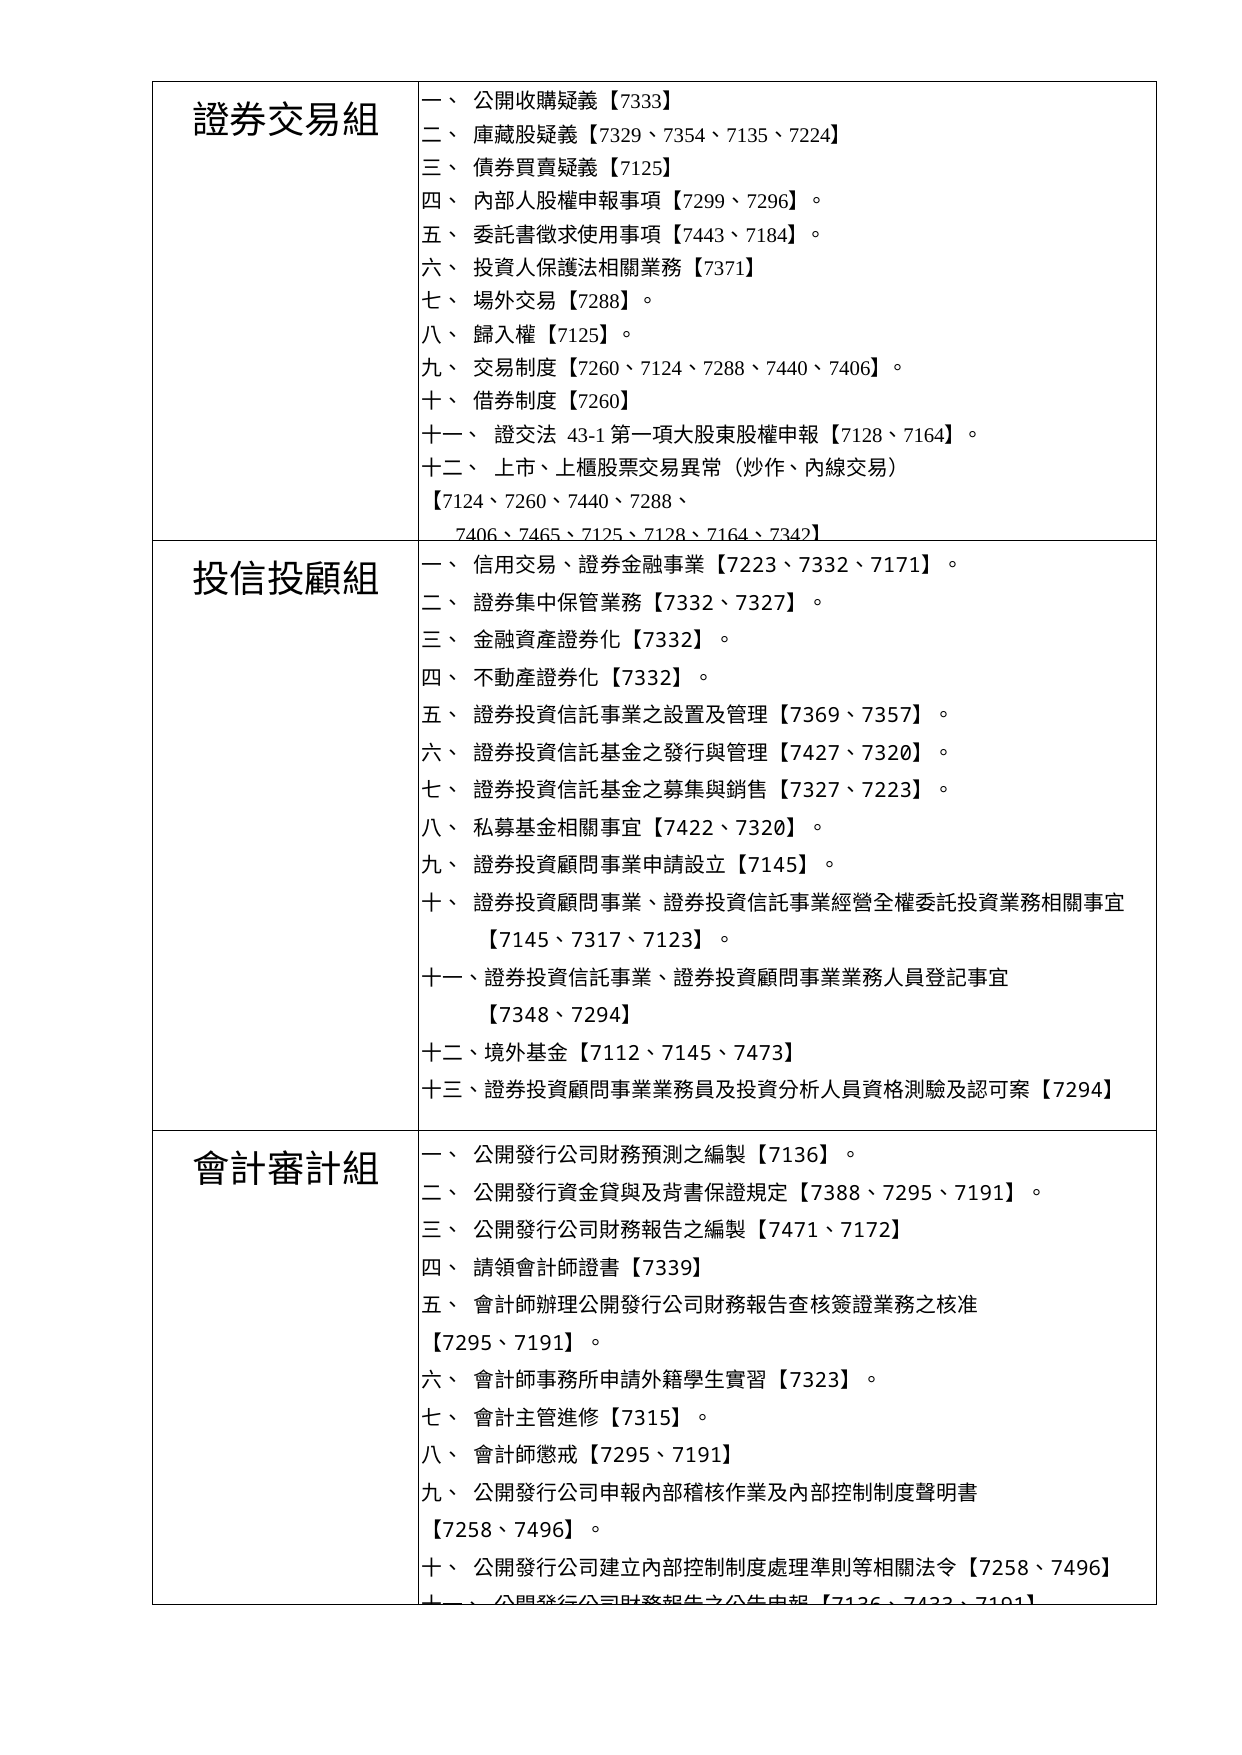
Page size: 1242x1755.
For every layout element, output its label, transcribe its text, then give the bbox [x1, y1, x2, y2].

table_cell 會計審計組 [153, 1131, 418, 1604]
table_cell 一、 信用交易、證券金融事業【7223、7332、7171】。 二、 證券集中保管業務【7332、7327】。 三、 金融資產證券化【7332】。 四、 不動產證券化【7332】。 五、 證券投資信託事業之設置及管理【7369、7357】。 六、 證券投資信託基金之發行與管理【7427、7320】。 七、 證券投資信託基金之募集與銷售【7327、7223】。 八、 私募基金相關事宜【7422、7320】。 九、 證券投資顧問事業申請設立【7145】。 十、 證券投資顧問事業、證券投資信託事業經營全權委託投資業務相關事宜【7145、7317、7123】。 十一、證券投資信託事業、證券投資顧問事業業務人員登記事宜【7348、7294】 十二、境外基金【7112、7145、7473】 十三、證券投資顧問事業業務員及投資分析人員資格測驗及認可案【7294】 [419, 541, 1156, 1130]
table_cell 一、 公開發行公司財務預測之編製【7136】。 二、 公開發行資金貸與及背書保證規定【7388、7295、7191】。 三、 公開發行公司財務報告之編製【7471、7172】 四、 請領會計師證書【7339】 五、 會計師辦理公開發行公司財務報告查核簽證業務之核准【7295、7191】。 六、 會計師事務所申請外籍學生實習【7323】。 七、 會計主管進修【7315】。 八、 會計師懲戒【7295、7191】 九、 公開發行公司申報內部稽核作業及內部控制制度聲明書【7258、7496】。 十、 公開發行公司建立內部控制制度處理準則等相關法令【7258、7496】 十一、 公開發行公司財務報告之公告申報【7136、7433、7191】 十二、 主要聯絡窗口【7309、7336】 [419, 1131, 1156, 1604]
table_cell 一、 公開收購疑義【7333】 二、 庫藏股疑義【7329、7354、7135、7224】 三、 債券買賣疑義【7125】 四、 內部人股權申報事項【7299、7296】。 五、 委託書徵求使用事項【7443、7184】。 六、 投資人保護法相關業務【7371】 七、 場外交易【7288】。 八、 歸入權【7125】。 九、 交易制度【7260、7124、7288、7440、7406】。 十、 借券制度【7260】 十一、 證交法 43-1 第一項大股東股權申報【7128、7164】。 十二、 上市、上櫃股票交易異常（炒作、內線交易）【7124、7260、7440、7288、 7406、7465、7125、7128、7164、7342】 [419, 82, 1156, 540]
table_cell 證券交易組 [153, 82, 418, 540]
table_cell 投信投顧組 [153, 541, 418, 1130]
